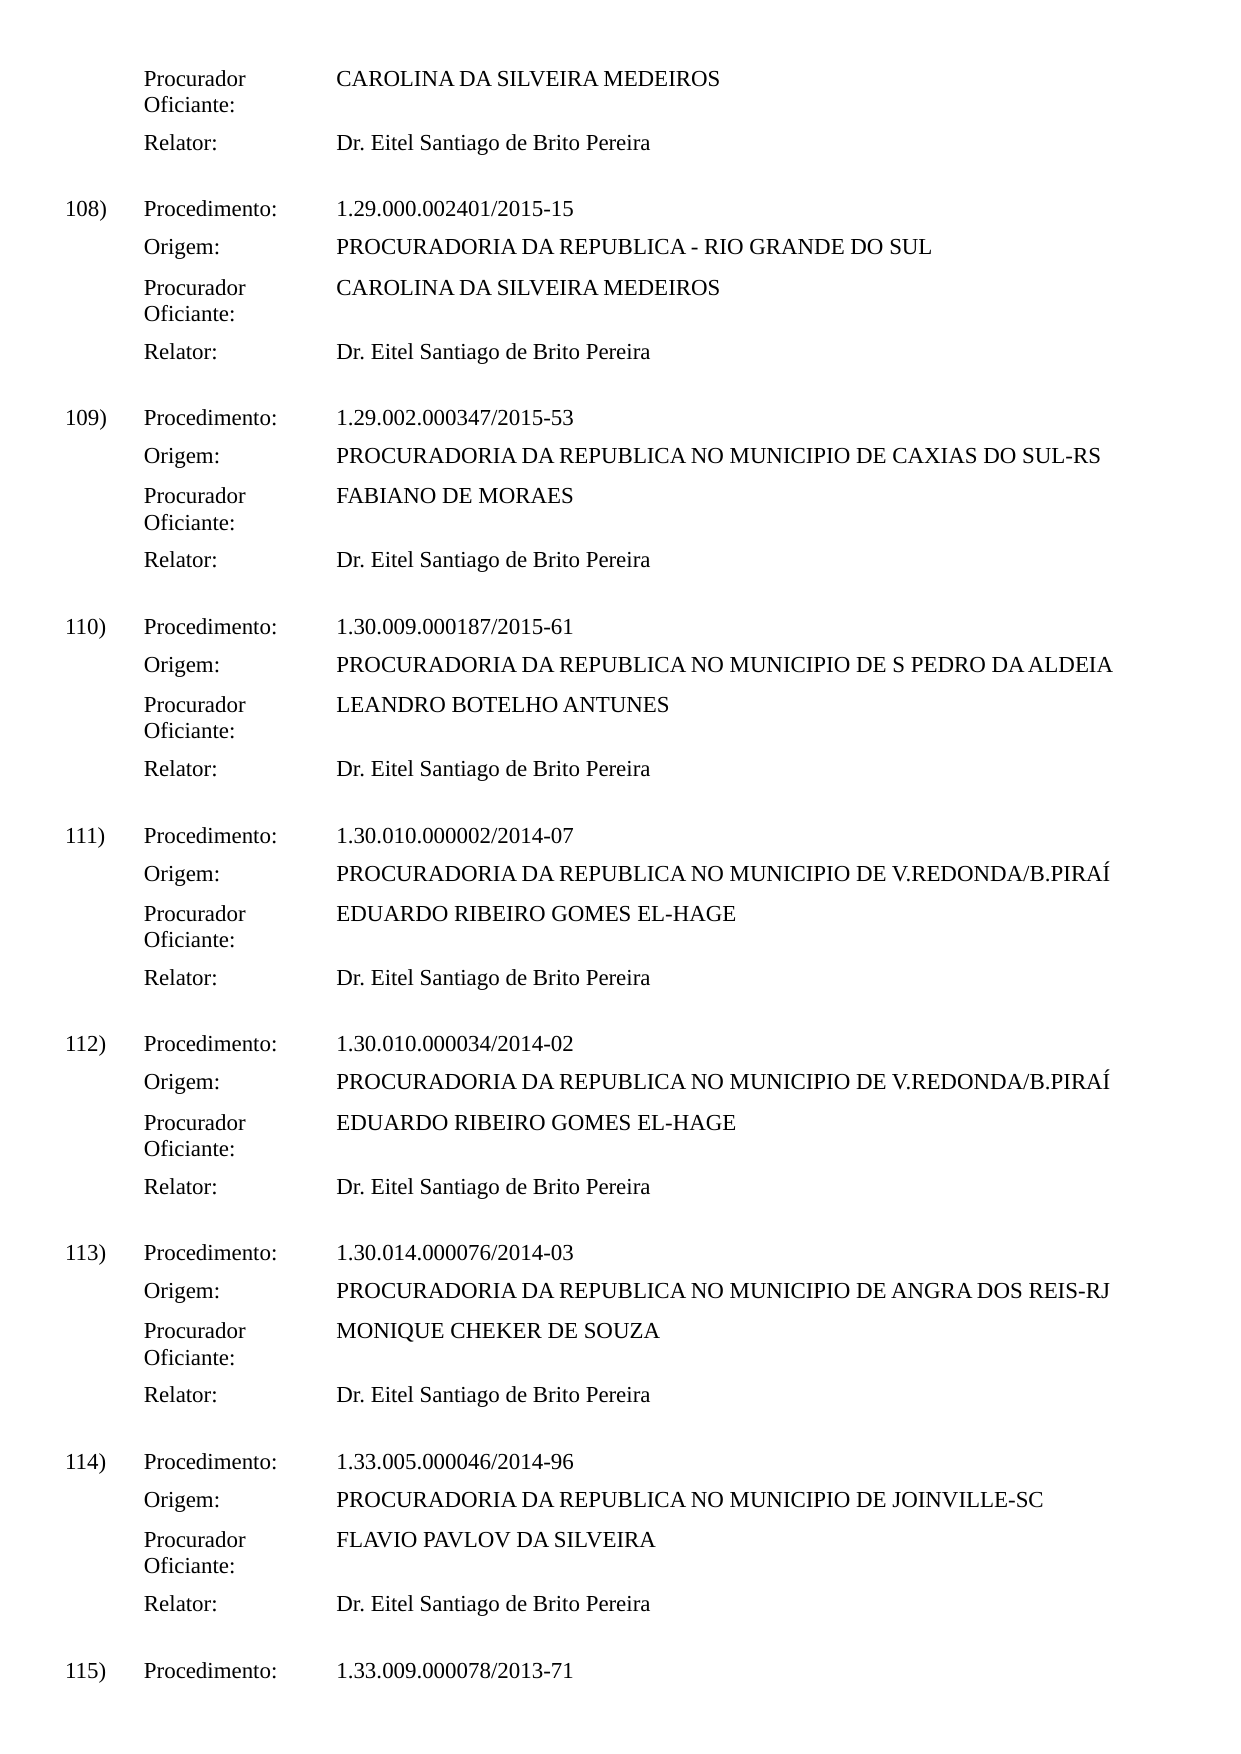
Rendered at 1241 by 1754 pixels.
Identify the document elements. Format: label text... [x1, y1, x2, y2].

table_header Procedimento: [138, 607, 330, 645]
table_cell [59, 332, 138, 372]
table_cell [59, 1520, 138, 1584]
table_cell [59, 1167, 138, 1207]
table_cell Procurador Oficiante: [138, 685, 330, 749]
table_header 1.30.014.000076/2014-03 [330, 1234, 1181, 1271]
table_cell [59, 59, 138, 123]
table_cell PROCURADORIA DA REPUBLICA NO MUNICIPIO DE CAXIAS DO SUL-RS [330, 436, 1181, 477]
table_cell MONIQUE CHEKER DE SOUZA [330, 1312, 1181, 1376]
table_cell Dr. Eitel Santiago de Brito Pereira [330, 332, 1181, 372]
table_cell EDUARDO RIBEIRO GOMES EL-HAGE [330, 894, 1181, 958]
table_cell Relator: [138, 1167, 330, 1207]
table_header Procedimento: [138, 1025, 330, 1063]
table_cell PROCURADORIA DA REPUBLICA NO MUNICIPIO DE V.REDONDA/B.PIRAÍ [330, 1063, 1181, 1103]
table_cell Relator: [138, 750, 330, 790]
table_header 114) [59, 1442, 138, 1480]
table_cell [59, 436, 138, 477]
table_header 1.30.010.000002/2014-07 [330, 816, 1181, 854]
table_cell Procurador Oficiante: [138, 268, 330, 332]
table_cell Origem: [138, 436, 330, 477]
table_cell Procurador Oficiante: [138, 1312, 330, 1376]
table_cell [59, 645, 138, 685]
table_cell [59, 228, 138, 268]
table_cell Relator: [138, 541, 330, 581]
table_cell Relator: [138, 1376, 330, 1416]
table_cell Procurador Oficiante: [138, 59, 330, 123]
table_header 115) [59, 1651, 138, 1689]
table_header Procedimento: [138, 1234, 330, 1271]
table_header 1.29.000.002401/2015-15 [330, 190, 1181, 228]
table_cell [59, 123, 138, 163]
table_cell Origem: [138, 645, 330, 685]
table_cell FLAVIO PAVLOV DA SILVEIRA [330, 1520, 1181, 1584]
table_cell Procurador Oficiante: [138, 1520, 330, 1584]
table_cell [59, 854, 138, 894]
table_header 1.33.009.000078/2013-71 [330, 1651, 1181, 1689]
table_header 113) [59, 1234, 138, 1271]
table_header Procedimento: [138, 816, 330, 854]
table_header 108) [59, 190, 138, 228]
table_cell Procurador Oficiante: [138, 477, 330, 541]
table_cell PROCURADORIA DA REPUBLICA NO MUNICIPIO DE S PEDRO DA ALDEIA [330, 645, 1181, 685]
table_cell CAROLINA DA SILVEIRA MEDEIROS [330, 268, 1181, 332]
table_cell Relator: [138, 958, 330, 998]
table_cell Origem: [138, 854, 330, 894]
table_header 112) [59, 1025, 138, 1063]
table_header 1.30.010.000034/2014-02 [330, 1025, 1181, 1063]
table_cell PROCURADORIA DA REPUBLICA NO MUNICIPIO DE V.REDONDA/B.PIRAÍ [330, 854, 1181, 894]
table_cell CAROLINA DA SILVEIRA MEDEIROS [330, 59, 1181, 123]
table_cell Dr. Eitel Santiago de Brito Pereira [330, 958, 1181, 998]
table_cell Dr. Eitel Santiago de Brito Pereira [330, 541, 1181, 581]
table_cell Origem: [138, 228, 330, 268]
table_header 111) [59, 816, 138, 854]
table_cell [59, 268, 138, 332]
table_header 1.30.009.000187/2015-61 [330, 607, 1181, 645]
table_cell Origem: [138, 1480, 330, 1520]
table_header 1.29.002.000347/2015-53 [330, 399, 1181, 436]
table_cell PROCURADORIA DA REPUBLICA NO MUNICIPIO DE JOINVILLE-SC [330, 1480, 1181, 1520]
table_cell Relator: [138, 123, 330, 163]
table_cell Dr. Eitel Santiago de Brito Pereira [330, 123, 1181, 163]
table_cell [59, 1271, 138, 1312]
table_cell Dr. Eitel Santiago de Brito Pereira [330, 1167, 1181, 1207]
table_header Procedimento: [138, 190, 330, 228]
table_cell [59, 1585, 138, 1625]
table_cell [59, 750, 138, 790]
table_cell [59, 1480, 138, 1520]
table_cell [59, 1312, 138, 1376]
table_cell Dr. Eitel Santiago de Brito Pereira [330, 750, 1181, 790]
table_cell [59, 477, 138, 541]
table_header 1.33.005.000046/2014-96 [330, 1442, 1181, 1480]
table_header 109) [59, 399, 138, 436]
table_cell Dr. Eitel Santiago de Brito Pereira [330, 1585, 1181, 1625]
table_cell PROCURADORIA DA REPUBLICA NO MUNICIPIO DE ANGRA DOS REIS-RJ [330, 1271, 1181, 1312]
table_cell [59, 894, 138, 958]
table_header 110) [59, 607, 138, 645]
table_header Procedimento: [138, 1651, 330, 1689]
table_header Procedimento: [138, 399, 330, 436]
table_cell [59, 541, 138, 581]
table_cell Procurador Oficiante: [138, 894, 330, 958]
table_cell [59, 685, 138, 749]
table_cell [59, 1376, 138, 1416]
table_cell LEANDRO BOTELHO ANTUNES [330, 685, 1181, 749]
table_cell EDUARDO RIBEIRO GOMES EL-HAGE [330, 1103, 1181, 1167]
table_cell FABIANO DE MORAES [330, 477, 1181, 541]
table_cell Relator: [138, 332, 330, 372]
table_cell [59, 1063, 138, 1103]
table_cell [59, 958, 138, 998]
table_cell Origem: [138, 1271, 330, 1312]
table_cell Dr. Eitel Santiago de Brito Pereira [330, 1376, 1181, 1416]
table_header Procedimento: [138, 1442, 330, 1480]
table_cell Relator: [138, 1585, 330, 1625]
table_cell [59, 1103, 138, 1167]
table_cell Procurador Oficiante: [138, 1103, 330, 1167]
table_cell PROCURADORIA DA REPUBLICA - RIO GRANDE DO SUL [330, 228, 1181, 268]
table_cell Origem: [138, 1063, 330, 1103]
